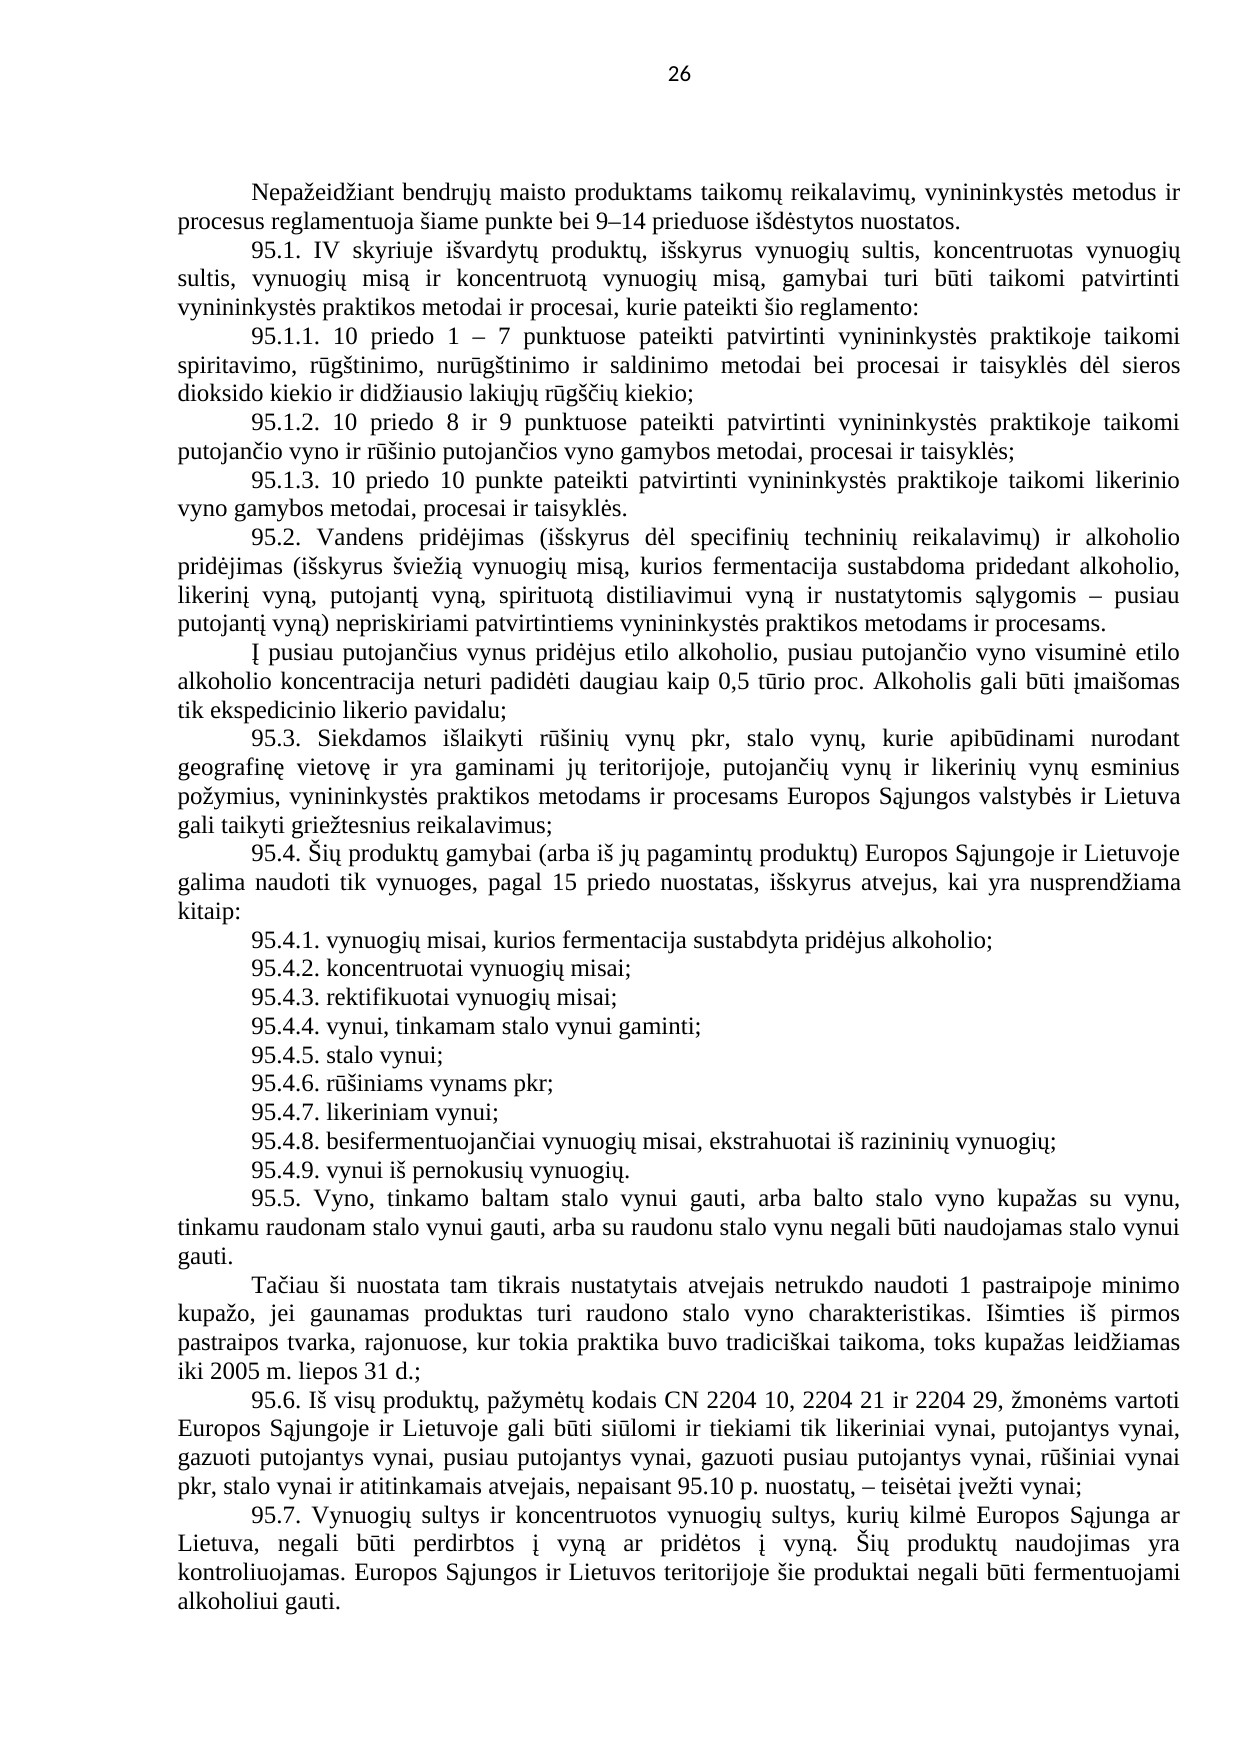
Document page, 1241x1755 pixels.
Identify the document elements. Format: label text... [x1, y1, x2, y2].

text Į pusiau putojančius vynus pridėjus etilo alkoholio, pusiau putojančio vyno visuminė etilo alkoholio koncentracija neturi padidėti daugiau kaip 0,5 tūrio proc. Alkoholis gali būti įmaišomas tik ekspedicinio likerio pavidalu; [177, 637, 1181, 723]
text 95.4.4. vynui, tinkamam stalo vynui gaminti; [177, 1011, 1181, 1040]
text 95.4.7. likeriniam vynui; [177, 1097, 1181, 1126]
text 95.1. IV skyriuje išvardytų produktų, išskyrus vynuogių sultis, koncentruotas vynuogių sultis, vynuogių misą ir koncentruotą vynuogių misą, gamybai turi būti taikomi patvirtinti vynininkystės praktikos metodai ir procesai, kurie pateikti šio reglamento: [177, 235, 1181, 321]
text 95.5. Vyno, tinkamo baltam stalo vynui gauti, arba balto stalo vyno kupažas su vynu, tinkamu raudonam stalo vynui gauti, arba su raudonu stalo vynu negali būti naudojamas stalo vynui gauti. [177, 1183, 1181, 1270]
text 95.4.3. rektifikuotai vynuogių misai; [177, 982, 1181, 1011]
text 95.1.1. 10 priedo 1 – 7 punktuose pateikti patvirtinti vynininkystės praktikoje taikomi spiritavimo, rūgštinimo, nurūgštinimo ir saldinimo metodai bei procesai ir taisyklės dėl sieros dioksido kiekio ir didžiausio lakiųjų rūgščių kiekio; [177, 321, 1181, 407]
text 95.3. Siekdamos išlaikyti rūšinių vynų pkr, stalo vynų, kurie apibūdinami nurodant geografinę vietovę ir yra gaminami jų teritorijoje, putojančių vynų ir likerinių vynų esminius požymius, vynininkystės praktikos metodams ir procesams Europos Sąjungos valstybės ir Lietuva gali taikyti griežtesnius reikalavimus; [177, 723, 1181, 838]
text 95.1.2. 10 priedo 8 ir 9 punktuose pateikti patvirtinti vynininkystės praktikoje taikomi putojančio vyno ir rūšinio putojančios vyno gamybos metodai, procesai ir taisyklės; [177, 407, 1181, 465]
text 95.4.9. vynui iš pernokusių vynuogių. [177, 1155, 1181, 1183]
text 95.4.8. besifermentuojančiai vynuogių misai, ekstrahuotai iš razininių vynuogių; [177, 1126, 1181, 1155]
text Nepažeidžiant bendrųjų maisto produktams taikomų reikalavimų, vynininkystės metodus ir procesus reglamentuoja šiame punkte bei 9–14 prieduose išdėstytos nuostatos. [177, 177, 1181, 235]
text 95.4.6. rūšiniams vynams pkr; [177, 1068, 1181, 1097]
text 95.6. Iš visų produktų, pažymėtų kodais CN 2204 10, 2204 21 ir 2204 29, žmonėms vartoti Europos Sąjungoje ir Lietuvoje gali būti siūlomi ir tiekiami tik likeriniai vynai, putojantys vynai, gazuoti putojantys vynai, pusiau putojantys vynai, gazuoti pusiau putojantys vynai, rūšiniai vynai pkr, stalo vynai ir atitinkamais atvejais, nepaisant 95.10 p. nuostatų, – teisėtai įvežti vynai; [177, 1385, 1181, 1500]
text 95.7. Vynuogių sultys ir koncentruotos vynuogių sultys, kurių kilmė Europos Sąjunga ar Lietuva, negali būti perdirbtos į vyną ar pridėtos į vyną. Šių produktų naudojimas yra kontroliuojamas. Europos Sąjungos ir Lietuvos teritorijoje šie produktai negali būti fermentuojami alkoholiui gauti. [177, 1500, 1181, 1615]
text 95.1.3. 10 priedo 10 punkte pateikti patvirtinti vynininkystės praktikoje taikomi likerinio vyno gamybos metodai, procesai ir taisyklės. [177, 465, 1181, 522]
text 95.4.2. koncentruotai vynuogių misai; [177, 953, 1181, 982]
text 95.4.5. stalo vynui; [177, 1040, 1181, 1068]
text 95.4. Šių produktų gamybai (arba iš jų pagamintų produktų) Europos Sąjungoje ir Lietuvoje galima naudoti tik vynuoges, pagal 15 priedo nuostatas, išskyrus atvejus, kai yra nusprendžiama kitaip: [177, 838, 1181, 925]
text Tačiau ši nuostata tam tikrais nustatytais atvejais netrukdo naudoti 1 pastraipoje minimo kupažo, jei gaunamas produktas turi raudono stalo vyno charakteristikas. Išimties iš pirmos pastraipos tvarka, rajonuose, kur tokia praktika buvo tradiciškai taikoma, toks kupažas leidžiamas iki 2005 m. liepos 31 d.; [177, 1270, 1181, 1385]
text 95.4.1. vynuogių misai, kurios fermentacija sustabdyta pridėjus alkoholio; [177, 925, 1181, 953]
text 95.2. Vandens pridėjimas (išskyrus dėl specifinių techninių reikalavimų) ir alkoholio pridėjimas (išskyrus šviežią vynuogių misą, kurios fermentacija sustabdoma pridedant alkoholio, likerinį vyną, putojantį vyną, spirituotą distiliavimui vyną ir nustatytomis sąlygomis – pusiau putojantį vyną) nepriskiriami patvirtintiems vynininkystės praktikos metodams ir procesams. [177, 522, 1181, 637]
